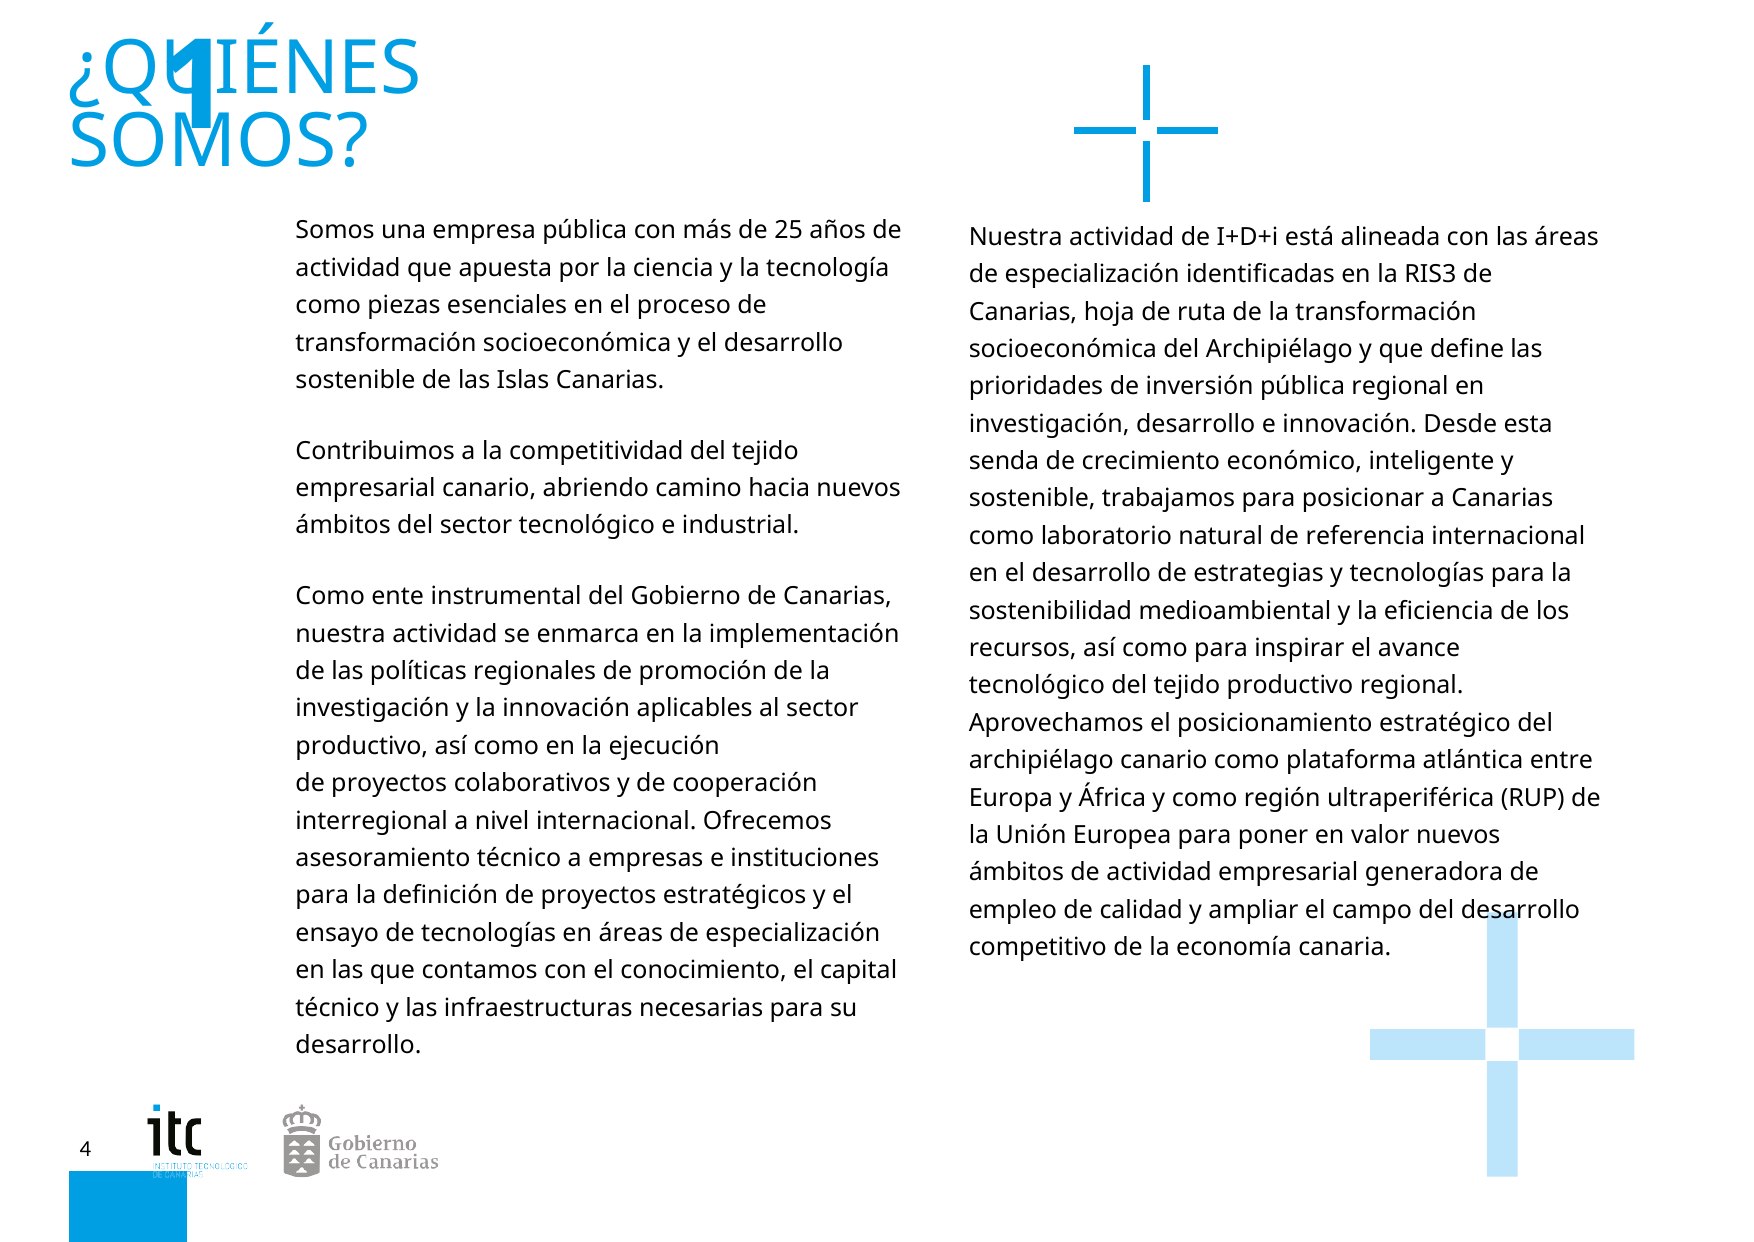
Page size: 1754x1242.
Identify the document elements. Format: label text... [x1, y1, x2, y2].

text 1. [210, 121, 222, 153]
text Somos una empresa pública con más de 25 años de actividad que apuesta por la ciencia y la tecnología como piezas esenciales en el proceso de transformación socioeconómica y el desarrollo sostenible de las Islas Canarias. [295, 212, 933, 396]
text Contribuimos a la competitividad del tejido empresarial canario, abriendo camino hacia nuevos ámbitos del sector tecnológico e industrial. [295, 432, 912, 541]
subtitle ¿QUIÉNES SOMOS? [121, 118, 156, 161]
text 1. [254, 45, 266, 62]
text Como ente instrumental del Gobierno de Canarias, nuestra actividad se enmarca en la implementación de las políticas regionales de promoción de la investigación y la innovación aplicables al sector productivo, así como en la ejecución [295, 578, 925, 762]
text Nuestra actividad de I+D+i está alineada con las áreas de especialización identificadas en la RIS3 de Canarias, hoja de ruta de la transformación socioeconómica del Archipiélago y que define las prioridades de inversión pública regional en investigación, desarrollo e innovación. Desde esta senda de crecimiento económico, inteligente y sostenible, trabajamos para posicionar a Canarias como laboratorio natural de referencia internacional en el desarrollo de estrategias y tecnologías para la sostenibilidad medioambiental y la eficiencia de los recursos, así como para inspirar el avance tecnológico del tejido productivo regional. Aprovechamos el posicionamiento estratégico del archipiélago canario como plataforma atlántica entre Europa y África y como región ultraperiférica (RUP) de la Unión Europea para poner en valor nuevos ámbitos de actividad empresarial generadora de empleo de calidad y ampliar el campo del desarrollo competitivo de la economía canaria. [968, 218, 1601, 963]
subtitle ¿QUIÉNES SOMOS? [69, 31, 643, 188]
text 1. [159, 28, 266, 153]
text de proyectos colaborativos y de cooperación interregional a nivel internacional. Ofrecemos asesoramiento técnico a empresas e instituciones para la definición de proyectos estratégicos y el ensayo de tecnologías en áreas de especialización en las que contamos con el conocimiento, el capital técnico y las infraestructuras necesarias para su desarrollo. [295, 765, 912, 1061]
text 1. [254, 68, 266, 87]
text 1. [248, 118, 266, 153]
text 1. [181, 120, 194, 153]
subtitle ¿QUIÉNES SOMOS? [251, 118, 283, 161]
